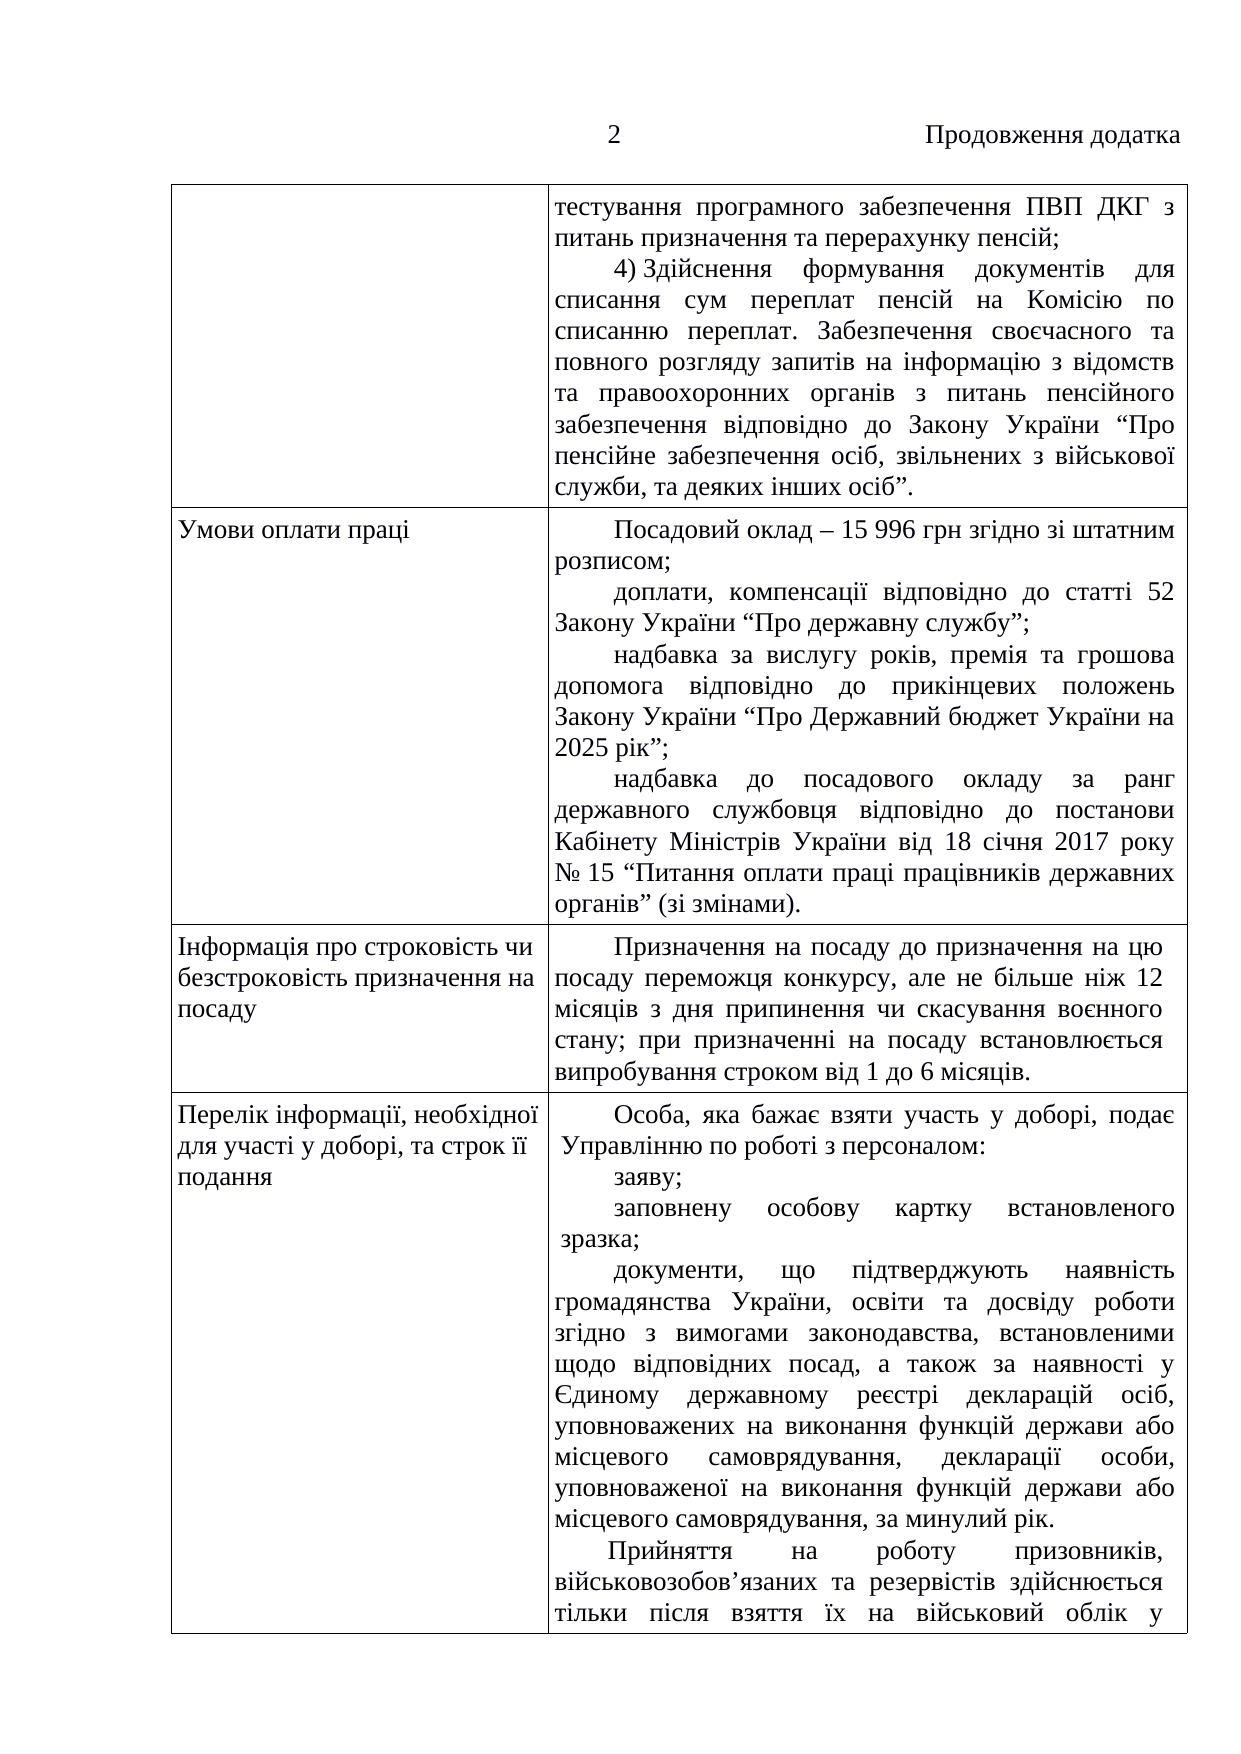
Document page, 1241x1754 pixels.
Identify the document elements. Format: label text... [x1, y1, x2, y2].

table_cell Умови оплати праці [172, 508, 548, 924]
table_cell Посадовий оклад ‒ 15 996 грн згідно зі штатним розписом; доплати, компенсації відповідно до статті 52 Закону України “Про державну службу”; надбавка за вислугу років, премія та грошова допомога відповідно до прикінцевих положень Закону України “Про Державний бюджет України на 2025 рік”; надбавка до посадового окладу за ранг державного службовця відповідно до постанови Кабінету Міністрів України від 18 січня 2017 року № 15 “Питання оплати праці працівників державних органів” (зі змінами). [549, 508, 1187, 924]
table_cell Інформація про строковість чи безстроковість призначення на посаду [172, 925, 548, 1091]
table_cell Перелік інформації, необхідної для участі у доборі, та строк її подання [172, 1093, 548, 1633]
table_cell тестування програмного забезпечення ПВП ДКГ з питань призначення та перерахунку пенсій; 4) Здійснення формування документів для списання сум переплат пенсій на Комісію по списанню переплат. Забезпечення своєчасного та повного розгляду запитів на інформацію з відомств та правоохоронних органів з питань пенсійного забезпечення відповідно до Закону України “Про пенсійне забезпечення осіб, звільнених з військової служби, та деяких інших осіб”. [549, 185, 1187, 507]
table_cell Призначення на посаду до призначення на цю посаду переможця конкурсу, але не більше ніж 12 місяців з дня припинення чи скасування воєнного стану; при призначенні на посаду встановлюється випробування строком від 1 до 6 місяців. [549, 925, 1187, 1091]
table_cell [172, 185, 548, 507]
table_cell Особа, яка бажає взяти участь у доборі, подає Управлінню по роботі з персоналом: заяву; заповнену особову картку встановленого зразка; документи, що підтверджують наявність громадянства України, освіти та досвіду роботи згідно з вимогами законодавства, встановленими щодо відповідних посад, а також за наявності у Єдиному державному реєстрі декларацій осіб, уповноважених на виконання функцій держави або місцевого самоврядування, декларації особи, уповноваженої на виконання функцій держави або місцевого самоврядування, за минулий рік. Прийняття на роботу призовників, військовозобов’язаних та резервістів здійснюється тільки після взяття їх на військовий облік у [549, 1093, 1187, 1633]
